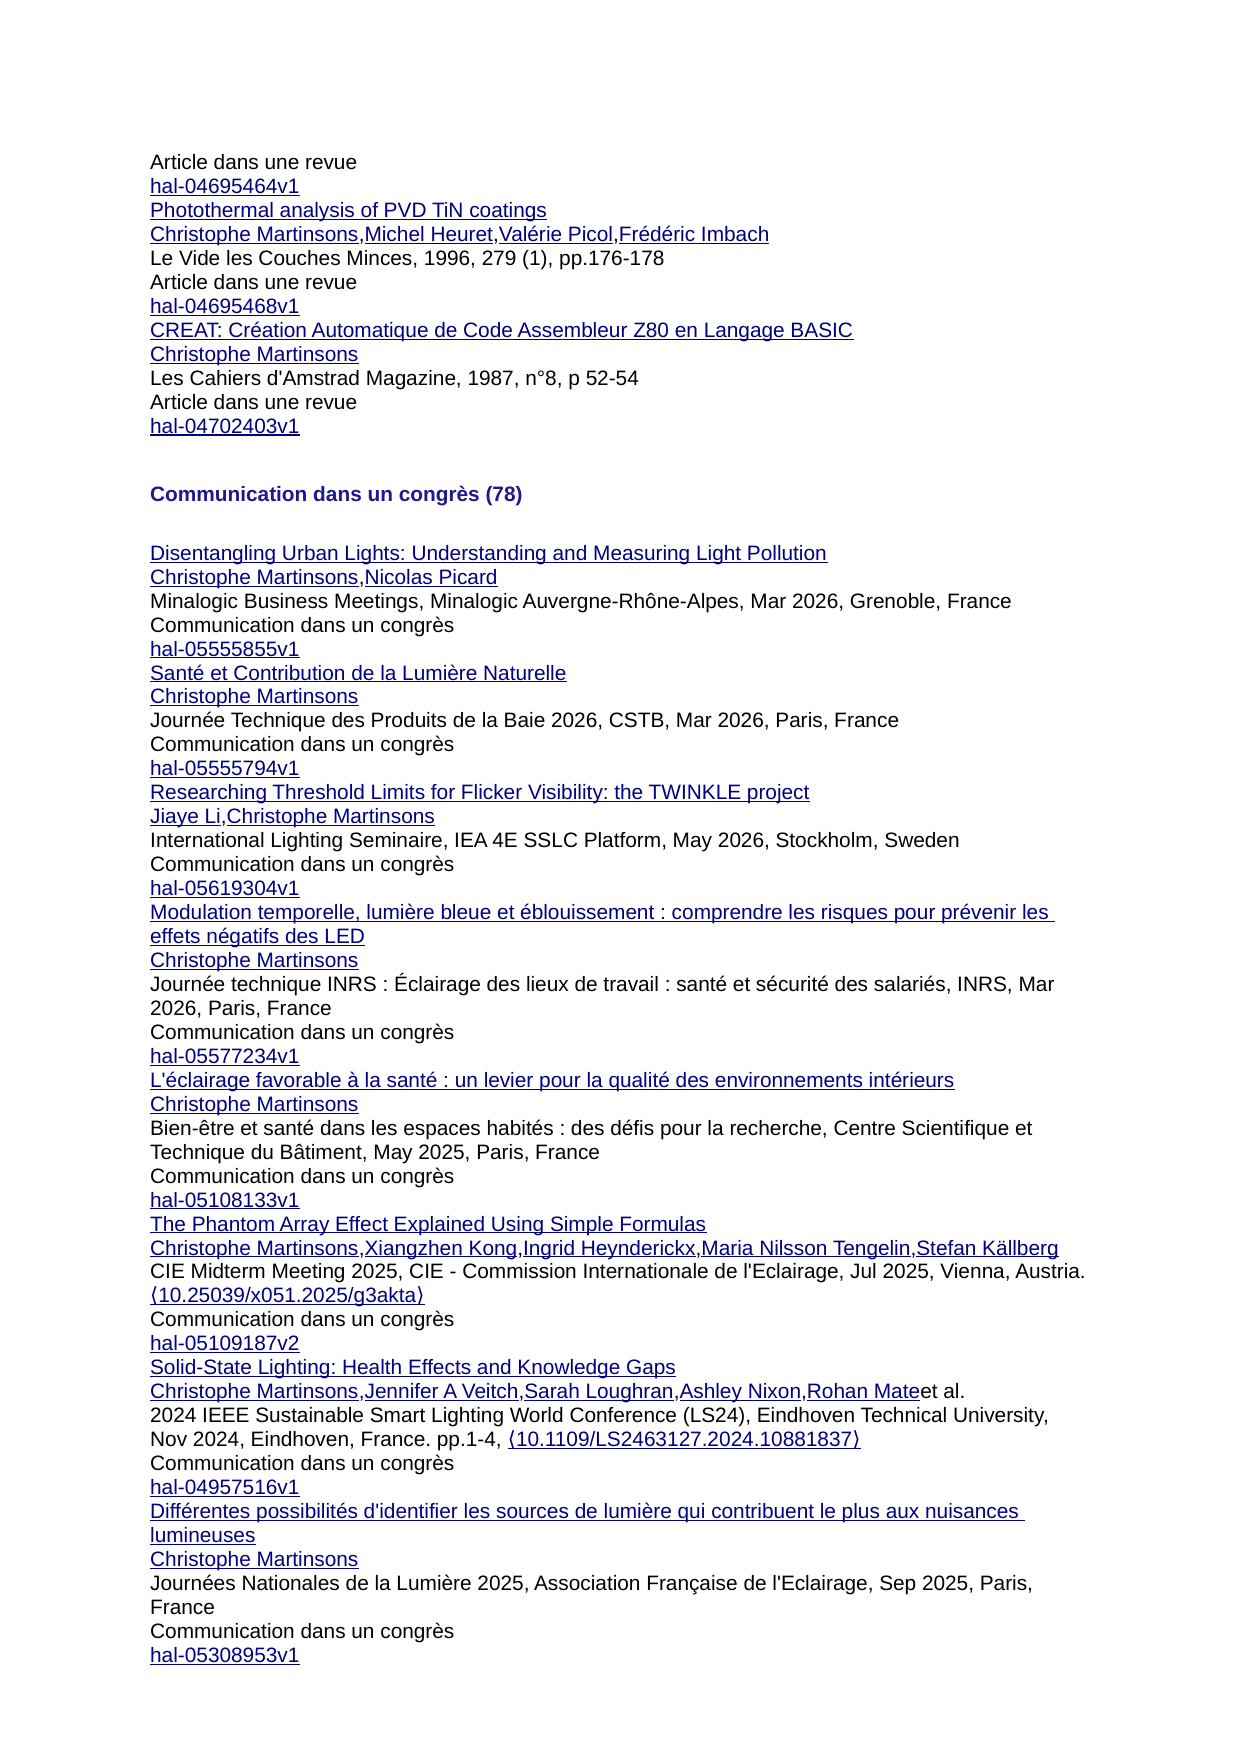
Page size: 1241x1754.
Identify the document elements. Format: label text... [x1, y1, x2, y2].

table_cell Article dans une revue hal-04695464v1 [150, 150, 1090, 198]
table_header Disentangling Urban Lights: Understanding and Measuring Light Pollution Christophe Martinsons,Nicolas Picard Minalogic Business Meetings, Minalogic Auvergne-Rhône-Alpes, Mar 2026, Grenoble, France Communication dans un congrès hal-05555855v1 [150, 541, 1090, 660]
table_cell Modulation temporelle, lumière bleue et éblouissement : comprendre les risques pour prévenir les effets négatifs des LED Christophe Martinsons Journée technique INRS : Éclairage des lieux de travail : santé et sécurité des salariés, INRS, Mar 2026, Paris, France Communication dans un congrès hal-05577234v1 [150, 900, 1090, 1068]
table_cell Santé et Contribution de la Lumière Naturelle Christophe Martinsons Journée Technique des Produits de la Baie 2026, CSTB, Mar 2026, Paris, France Communication dans un congrès hal-05555794v1 [150, 660, 1090, 780]
table_cell Photothermal analysis of PVD TiN coatings Christophe Martinsons,Michel Heuret,Valérie Picol,Frédéric Imbach Le Vide les Couches Minces, 1996, 279 (1), pp.176-178 Article dans une revue hal-04695468v1 [150, 198, 1090, 318]
table_cell Researching Threshold Limits for Flicker Visibility: the TWINKLE project Jiaye Li,Christophe Martinsons International Lighting Seminaire, IEA 4E SSLC Platform, May 2026, Stockholm, Sweden Communication dans un congrès hal-05619304v1 [150, 780, 1090, 900]
table_cell CREAT: Création Automatique de Code Assembleur Z80 en Langage BASIC Christophe Martinsons Les Cahiers d'Amstrad Magazine, 1987, n°8, p 52-54 Article dans une revue hal-04702403v1 [150, 318, 1090, 437]
table_cell L'éclairage favorable à la santé : un levier pour la qualité des environnements intérieurs Christophe Martinsons Bien-être et santé dans les espaces habités : des défis pour la recherche, Centre Scientifique et Technique du Bâtiment, May 2025, Paris, France Communication dans un congrès hal-05108133v1 [150, 1068, 1090, 1211]
table_cell Différentes possibilités d'identifier les sources de lumière qui contribuent le plus aux nuisances lumineuses Christophe Martinsons Journées Nationales de la Lumière 2025, Association Française de l'Eclairage, Sep 2025, Paris, France Communication dans un congrès hal-05308953v1 [150, 1499, 1090, 1667]
table_cell Solid-State Lighting: Health Effects and Knowledge Gaps Christophe Martinsons,Jennifer A Veitch,Sarah Loughran,Ashley Nixon,Rohan Mateet al. 2024 IEEE Sustainable Smart Lighting World Conference (LS24), Eindhoven Technical University, Nov 2024, Eindhoven, France. pp.1-4, ⟨10.1109/LS2463127.2024.10881837⟩ Communication dans un congrès hal-04957516v1 [150, 1355, 1090, 1499]
subtitle Communication dans un congrès (78) [150, 482, 1090, 506]
table_cell The Phantom Array Effect Explained Using Simple Formulas Christophe Martinsons,Xiangzhen Kong,Ingrid Heynderickx,Maria Nilsson Tengelin,Stefan Källberg CIE Midterm Meeting 2025, CIE - Commission Internationale de l'Eclairage, Jul 2025, Vienna, Austria. ⟨10.25039/x051.2025/g3akta⟩ Communication dans un congrès hal-05109187v2 [150, 1211, 1090, 1355]
